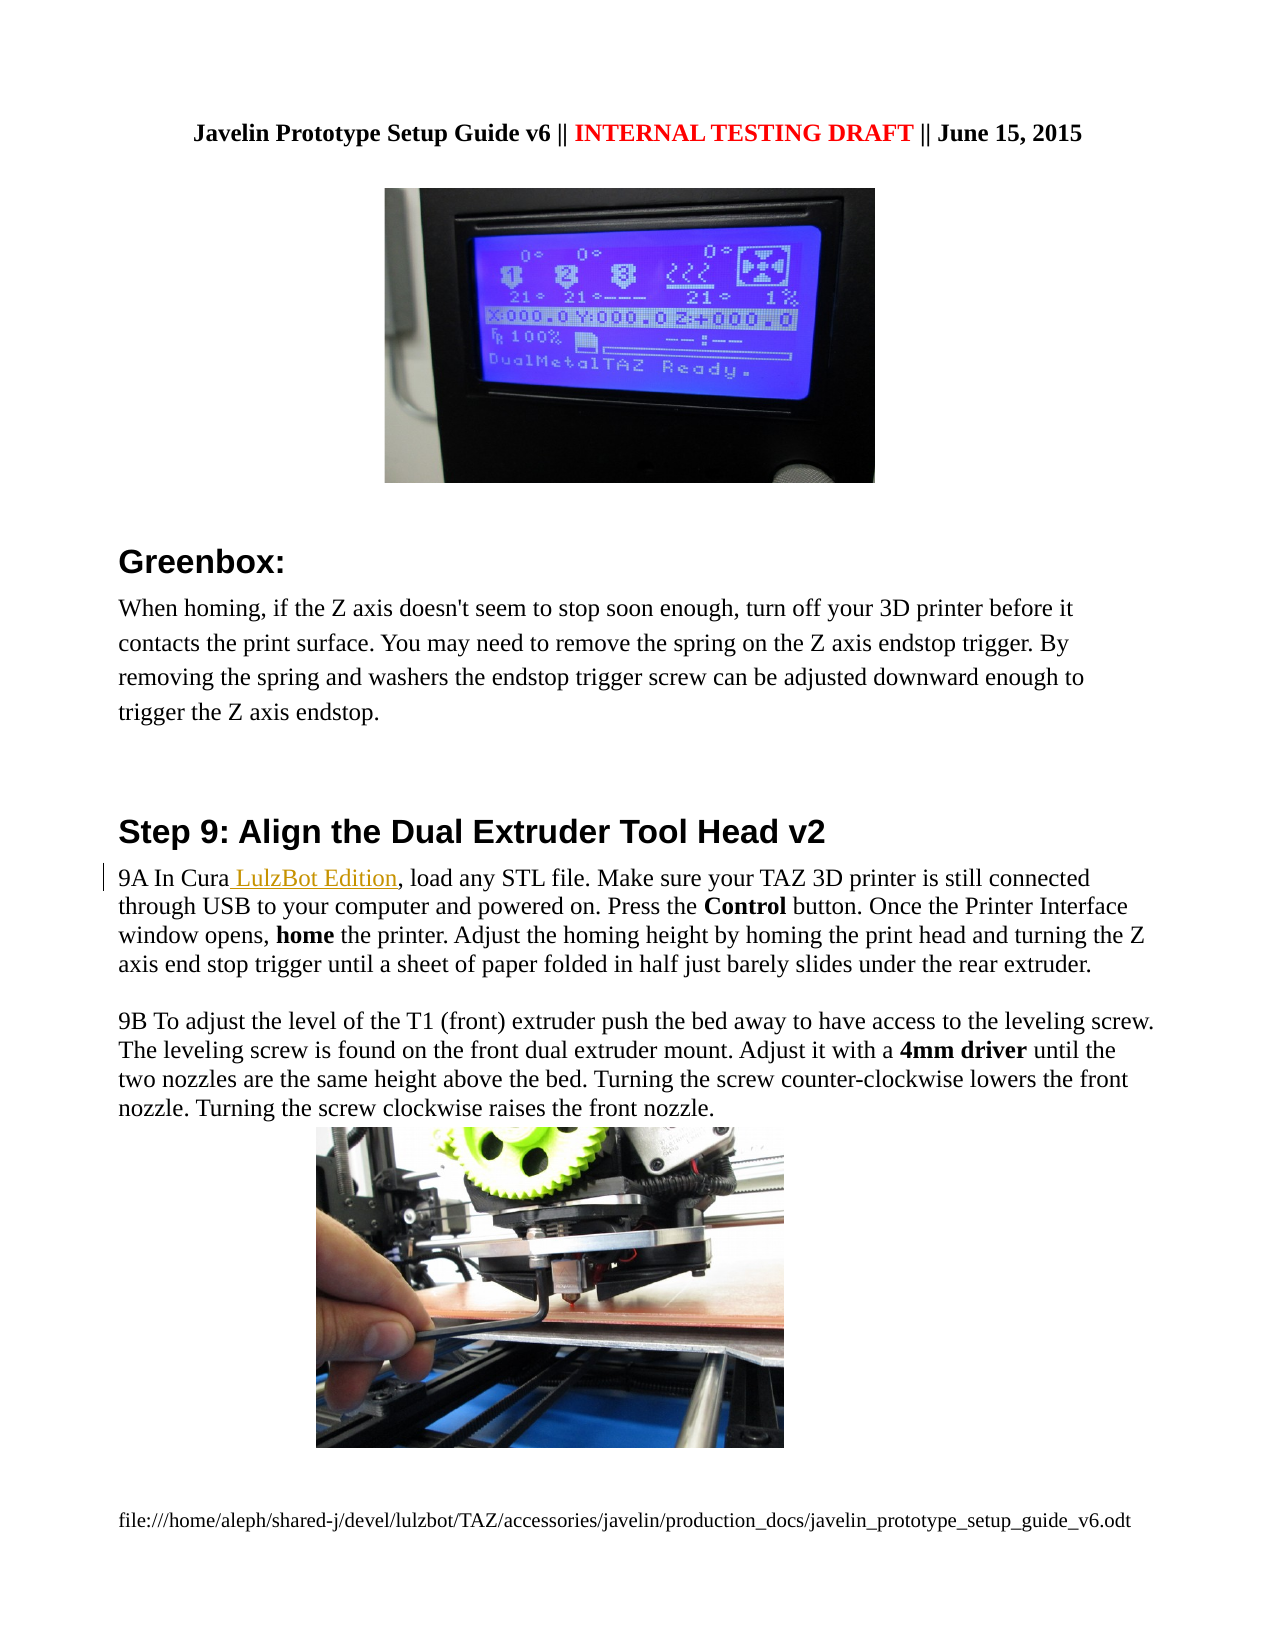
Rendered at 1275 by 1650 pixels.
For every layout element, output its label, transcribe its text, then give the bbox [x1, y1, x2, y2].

picture [384, 188, 875, 483]
text When homing, if the Z axis doesn't seem to stop soon enough, turn off your 3D printer before it contacts the print surface. You may need to remove the spring on the Z axis endstop trigger. By removing the spring and washers the endstop trigger screw can be adjusted downward enough to trigger the Z axis endstop. [118, 593, 1157, 725]
text 9B To adjust the level of the T1 (front) extruder push the bed away to have access to the leveling screw. The leveling screw is found on the front dual extruder mount. Adjust it with a 4mm driver until the two nozzles are the same height above the bed. Turning the screw counter-clockwise lowers the front nozzle. Turning the screw clockwise raises the front nozzle. [118, 1006, 1157, 1121]
picture [316, 1127, 784, 1448]
subtitle Greenbox: [118, 542, 1157, 581]
text 9A In Cura LulzBot Edition, load any STL file. Make sure your TAZ 3D printer is still connected through USB to your computer and powered on. Press the Control button. Once the Printer Interface window opens, home the printer. Adjust the homing height by homing the print head and turning the Z axis end stop trigger until a sheet of paper folded in half just barely slides under the rear extruder. [118, 863, 1157, 978]
subtitle Step 9: Align the Dual Extruder Tool Head v2 [118, 811, 1157, 850]
